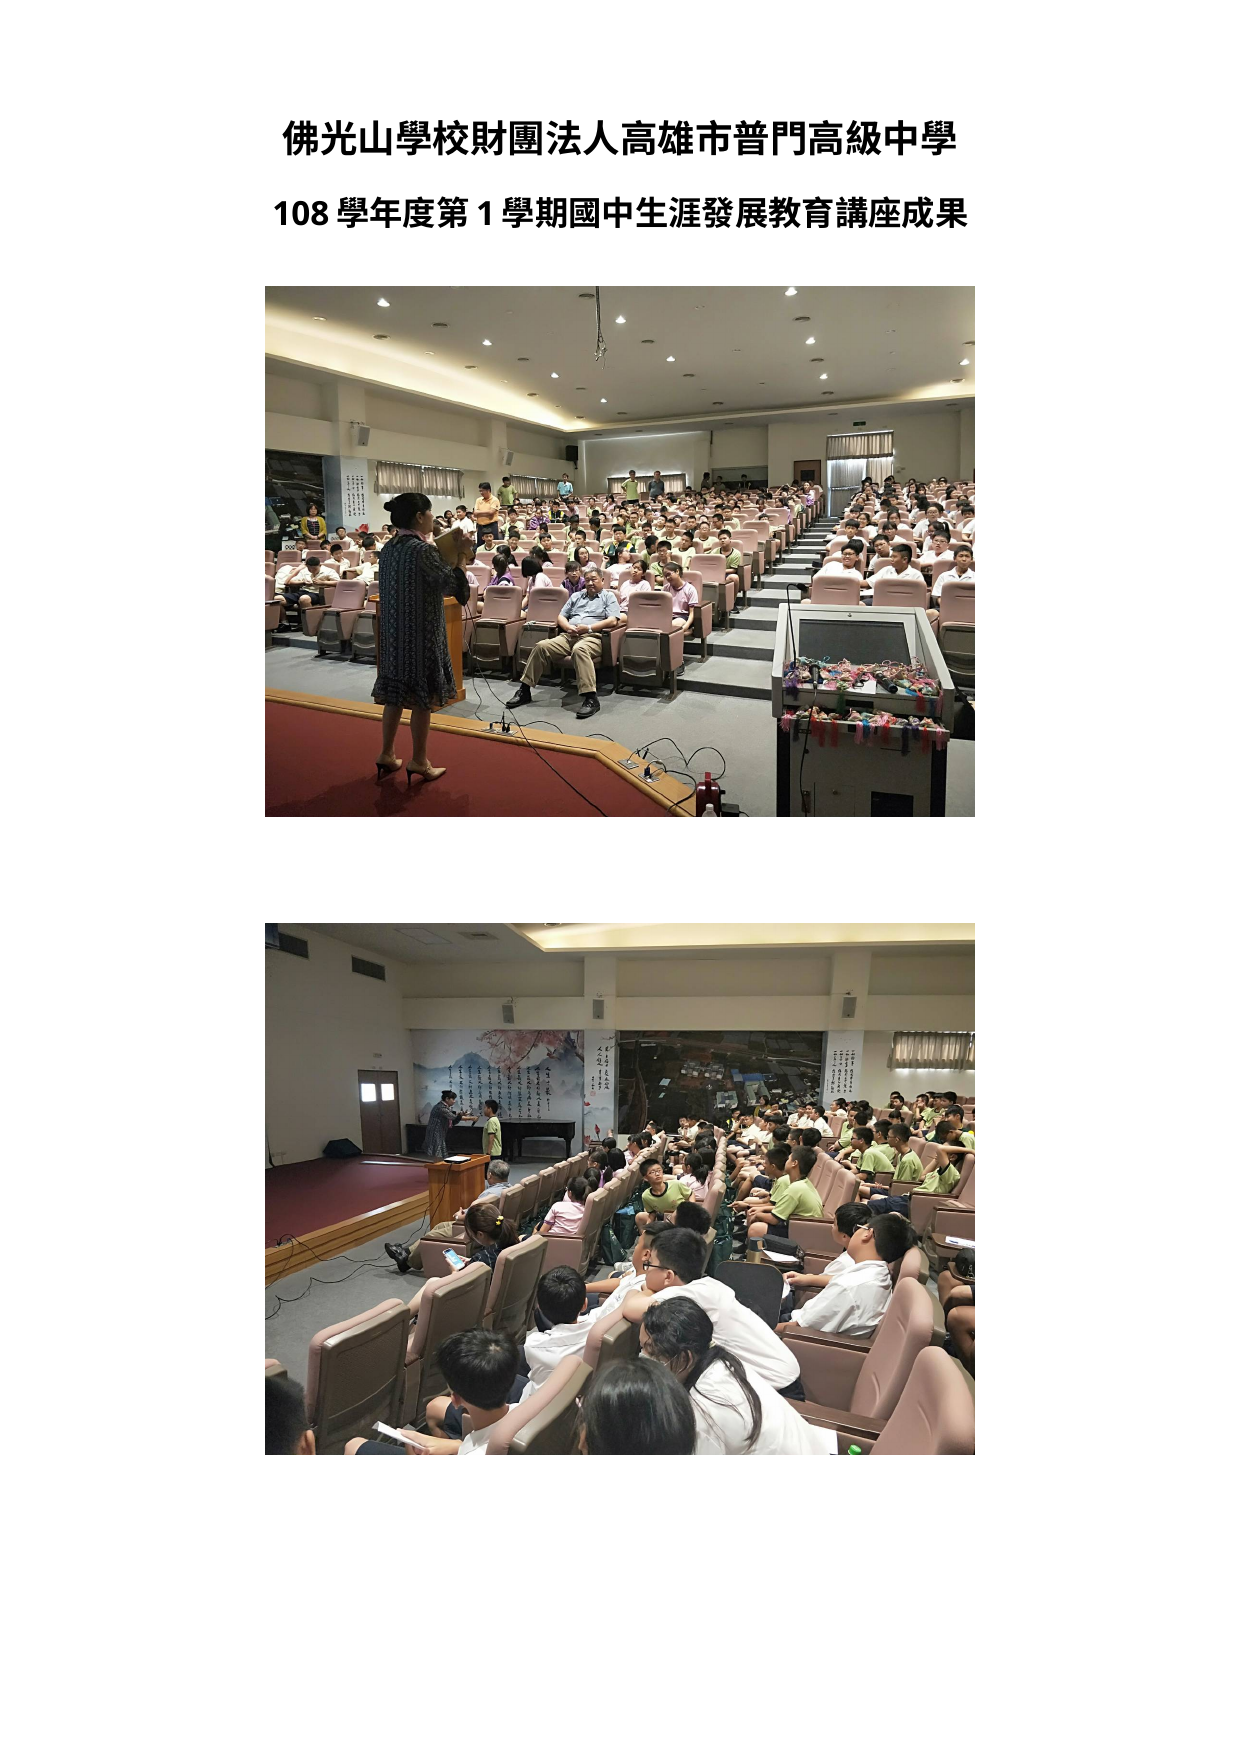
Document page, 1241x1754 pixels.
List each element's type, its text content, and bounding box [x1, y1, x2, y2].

picture [265, 286, 975, 817]
text 108學年度第1學期國中生涯發展教育講座成果 [118, 174, 1122, 249]
picture [265, 923, 975, 1455]
text 佛光山學校財團法人高雄市普門高級中學 [118, 99, 1122, 174]
